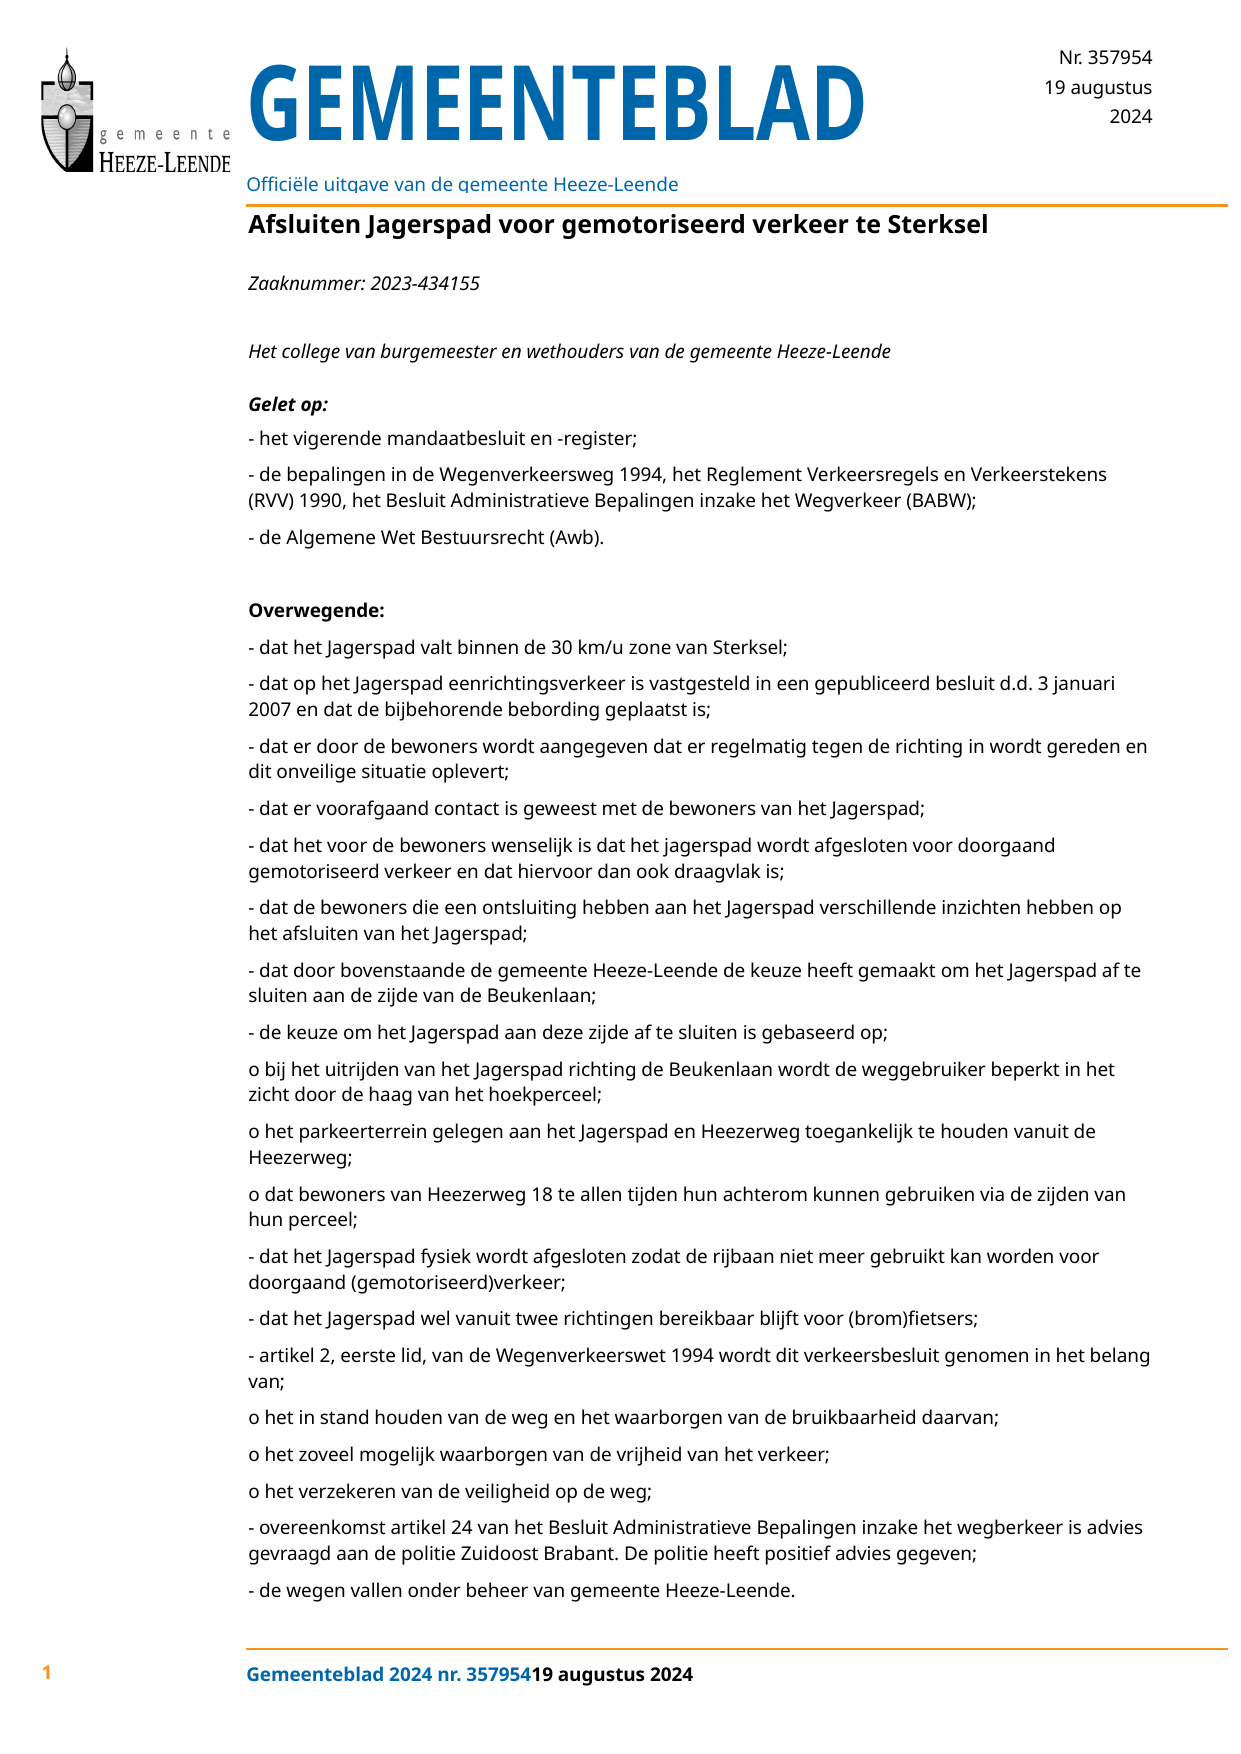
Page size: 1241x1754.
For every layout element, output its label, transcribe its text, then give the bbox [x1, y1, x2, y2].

text o dat bewoners van Heezerweg 18 te allen tijden hun achterom kunnen gebruiken via de zijden van hun perceel; [248, 1181, 1152, 1232]
text Zaaknummer: 2023-434155 [248, 270, 1152, 296]
picture [41, 47, 231, 172]
text - dat het voor de bewoners wenselijk is dat het jagerspad wordt afgesloten voor doorgaand gemotoriseerd verkeer en dat hiervoor dan ook draagvlak is; [248, 832, 1152, 883]
text - de wegen vallen onder beheer van gemeente Heeze-Leende. [248, 1577, 1152, 1603]
text Het college van burgemeester en wethouders van de gemeente Heeze-Leende [248, 338, 1152, 364]
text o het zoveel mogelijk waarborgen van de vrijheid van het verkeer; [248, 1441, 1152, 1467]
text Gelet op: [248, 391, 1152, 417]
text Afsluiten Jagerspad voor gemotoriseerd verkeer te Sterksel [248, 207, 1152, 241]
text - dat door bovenstaande de gemeente Heeze-Leende de keuze heeft gemaakt om het Jagerspad af te sluiten aan de zijde van de Beukenlaan; [248, 957, 1152, 1008]
text o het in stand houden van de weg en het waarborgen van de bruikbaarheid daarvan; [248, 1404, 1152, 1430]
text - dat het Jagerspad valt binnen de 30 km/u zone van Sterksel; [248, 634, 1152, 660]
text - artikel 2, eerste lid, van de Wegenverkeerswet 1994 wordt dit verkeersbesluit genomen in het belang van; [248, 1342, 1152, 1394]
text - dat het Jagerspad wel vanuit twee richtingen bereikbaar blijft voor (brom)fietsers; [248, 1306, 1152, 1331]
text - dat het Jagerspad fysiek wordt afgesloten zodat de rijbaan niet meer gebruikt kan worden voor doorgaand (gemotoriseerd)verkeer; [248, 1243, 1152, 1294]
text o het verzekeren van de veiligheid op de weg; [248, 1478, 1152, 1504]
text o bij het uitrijden van het Jagerspad richting de Beukenlaan wordt de weggebruiker beperkt in het zicht door de haag van het hoekperceel; [248, 1056, 1152, 1107]
text o het parkeerterrein gelegen aan het Jagerspad en Heezerweg toegankelijk te houden vanuit de Heezerweg; [248, 1118, 1152, 1170]
text - de bepalingen in de Wegenverkeersweg 1994, het Reglement Verkeersregels en Verkeerstekens (RVV) 1990, het Besluit Administratieve Bepalingen inzake het Wegverkeer (BABW); [248, 462, 1152, 513]
text - de Algemene Wet Bestuursrecht (Awb). [248, 524, 1152, 550]
text - overeenkomst artikel 24 van het Besluit Administratieve Bepalingen inzake het wegberkeer is advies gevraagd aan de politie Zuidoost Brabant. De politie heeft positief advies gegeven; [248, 1514, 1152, 1566]
text Overwegende: [248, 597, 1152, 623]
text - dat op het Jagerspad eenrichtingsverkeer is vastgesteld in een gepubliceerd besluit d.d. 3 januari 2007 en dat de bijbehorende bebording geplaatst is; [248, 671, 1152, 722]
text - dat er door de bewoners wordt aangegeven dat er regelmatig tegen de richting in wordt gereden en dit onveilige situatie oplevert; [248, 733, 1152, 784]
text - dat de bewoners die een ontsluiting hebben aan het Jagerspad verschillende inzichten hebben op het afsluiten van het Jagerspad; [248, 894, 1152, 946]
text - dat er voorafgaand contact is geweest met de bewoners van het Jagerspad; [248, 795, 1152, 821]
text - de keuze om het Jagerspad aan deze zijde af te sluiten is gebaseerd op; [248, 1019, 1152, 1045]
text - het vigerende mandaatbesluit en -register; [248, 425, 1152, 451]
